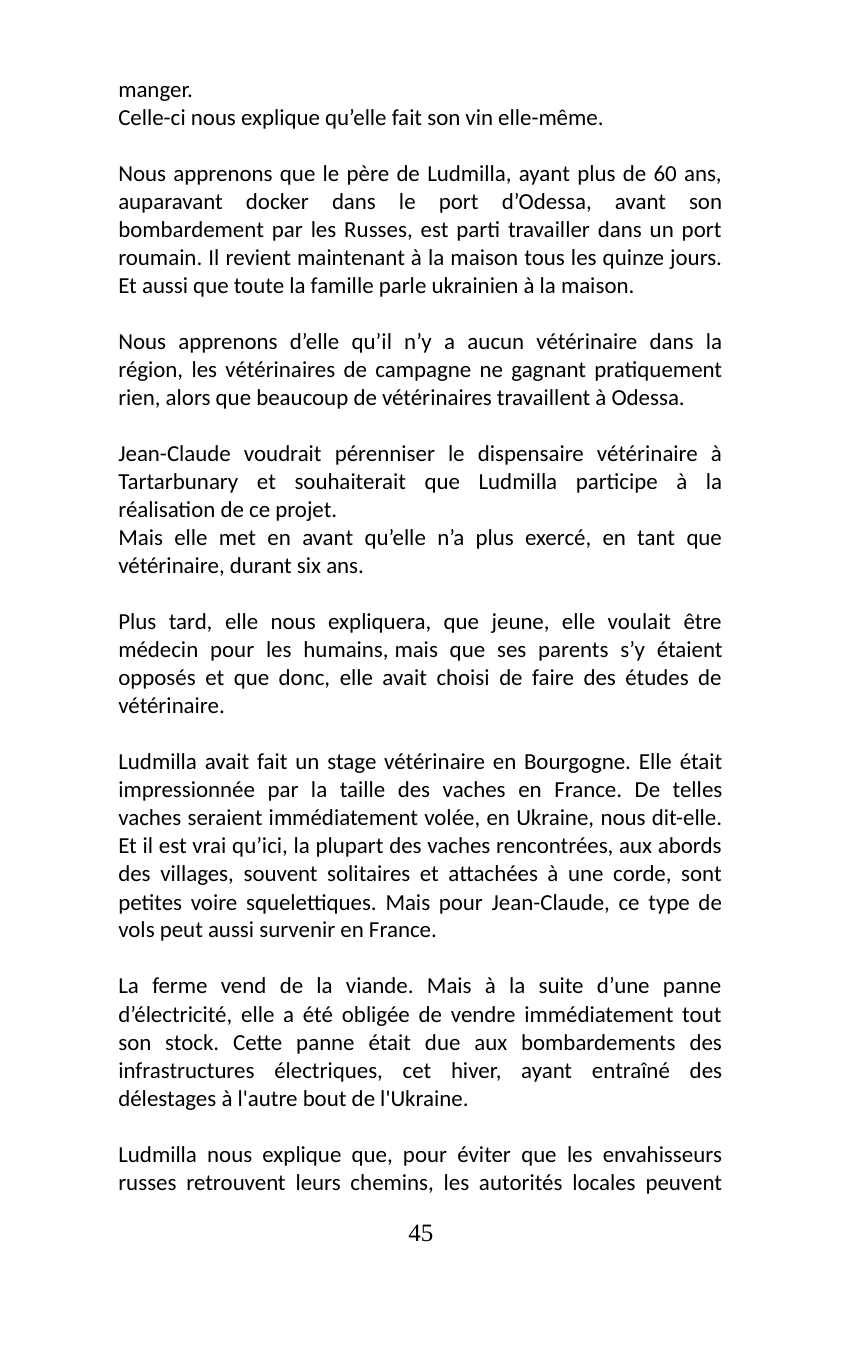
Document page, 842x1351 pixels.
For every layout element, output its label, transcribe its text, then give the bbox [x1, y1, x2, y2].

text Nous apprenons que le père de Ludmilla, ayant plus de 60 ans, auparavant docker dans le port d’Odessa, avant son bombardement par les Russes, est parti travailler dans un port roumain. Il revient maintenant à la maison tous les quinze jours. Et aussi que toute la famille parle ukrainien à la maison. [118, 159, 723, 299]
text Celle-ci nous explique qu’elle fait son vin elle-même. [118, 103, 723, 131]
text Plus tard, elle nous expliquera, que jeune, elle voulait être médecin pour les humains, mais que ses parents s’y étaient opposés et que donc, elle avait choisi de faire des études de vétérinaire. [118, 607, 723, 719]
text Jean-Claude voudrait pérenniser le dispensaire vétérinaire à Tartarbunary et souhaiterait que Ludmilla participe à la réalisation de ce projet. [118, 439, 723, 523]
text manger. [118, 75, 723, 103]
text Mais elle met en avant qu’elle n’a plus exercé, en tant que vétérinaire, durant six ans. [118, 523, 723, 579]
text La ferme vend de la viande. Mais à la suite d’une panne d’électricité, elle a été obligée de vendre immédiatement tout son stock. Cette panne était due aux bombardements des infrastructures électriques, cet hiver, ayant entraîné des délestages à l'autre bout de l'Ukraine. [118, 972, 723, 1112]
text Nous apprenons d’elle qu’il n’y a aucun vétérinaire dans la région, les vétérinaires de campagne ne gagnant pratiquement rien, alors que beaucoup de vétérinaires travaillent à Odessa. [118, 327, 723, 411]
text Ludmilla nous explique que, pour éviter que les envahisseurs russes retrouvent leurs chemins, les autorités locales peuvent [118, 1140, 723, 1196]
text Ludmilla avait fait un stage vétérinaire en Bourgogne. Elle était impressionnée par la taille des vaches en France. De telles vaches seraient immédiatement volée, en Ukraine, nous dit-elle. Et il est vrai qu’ici, la plupart des vaches rencontrées, aux abords des villages, souvent solitaires et attachées à une corde, sont petites voire squelettiques. Mais pour Jean-Claude, ce type de vols peut aussi survenir en France. [118, 747, 723, 944]
